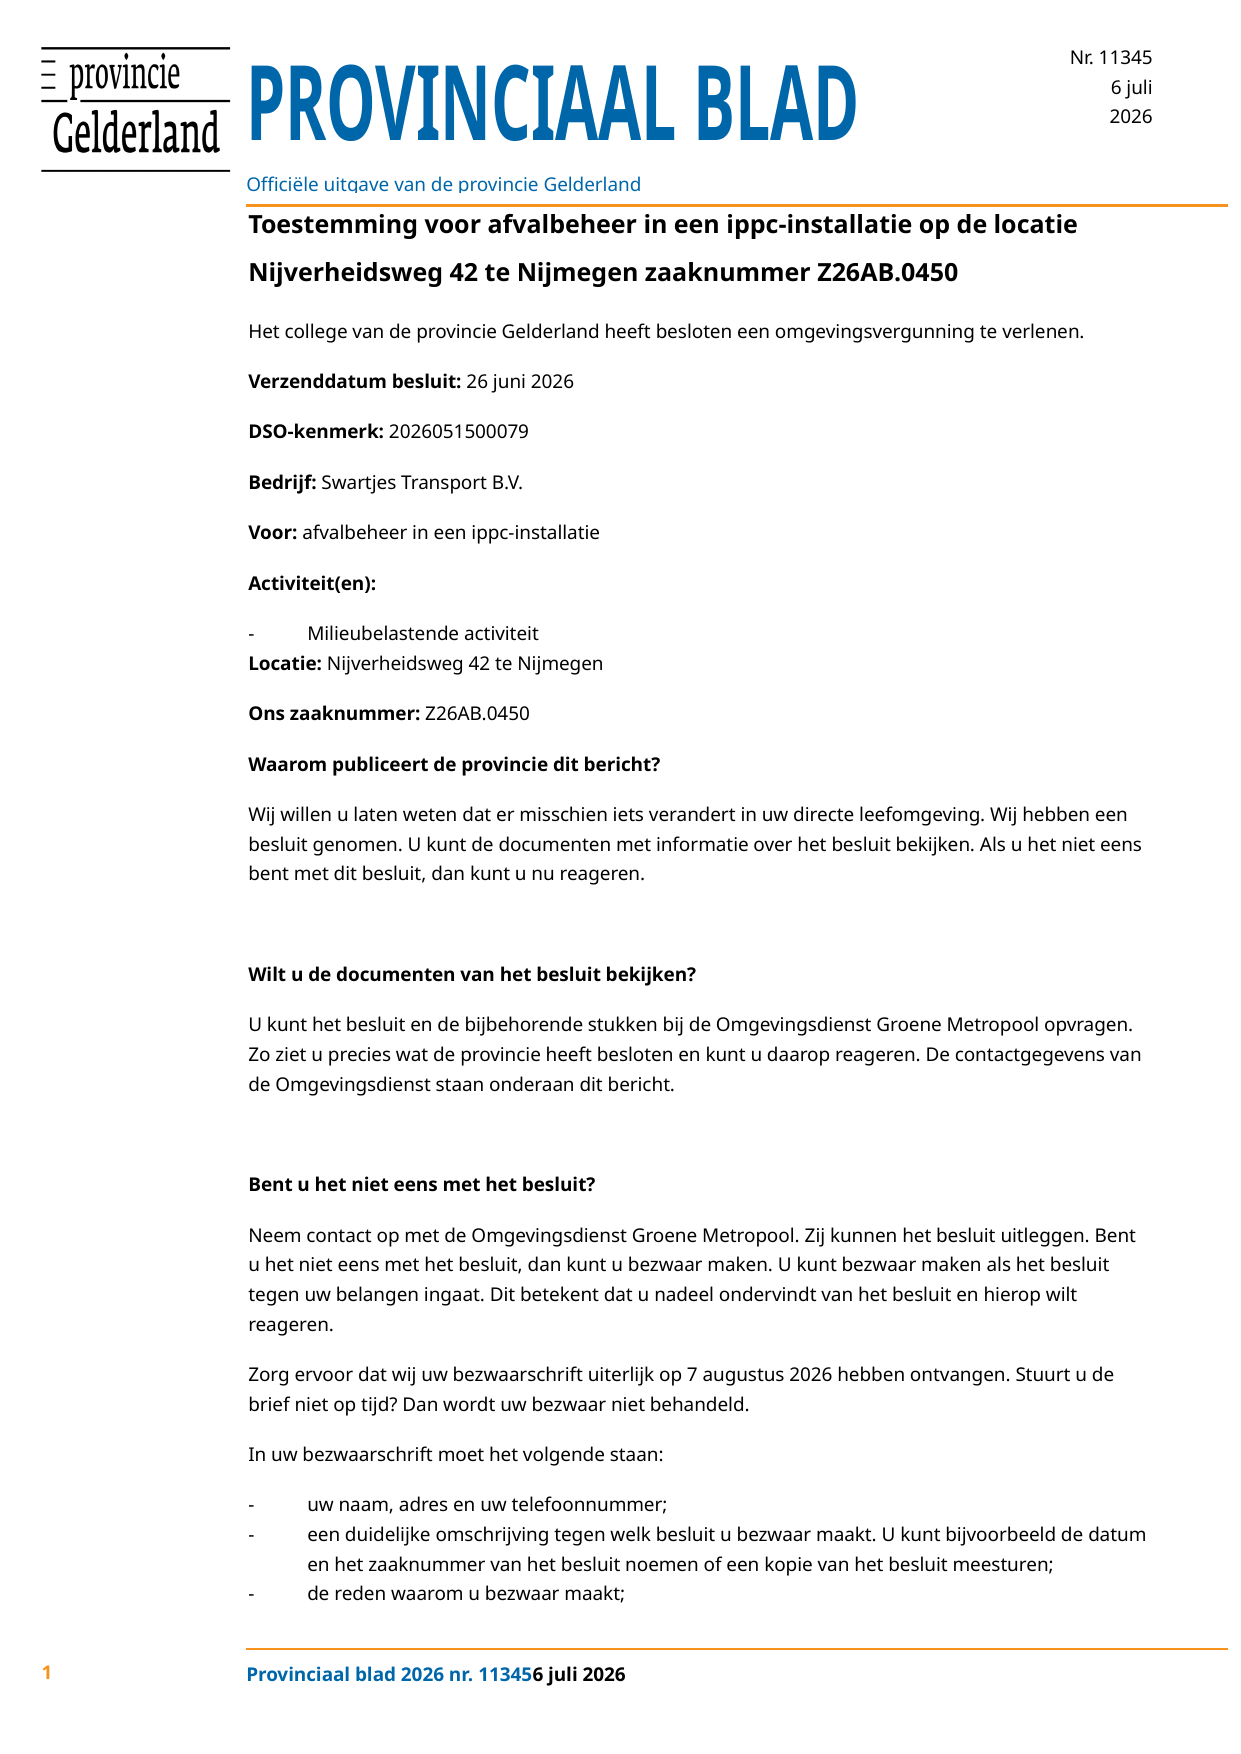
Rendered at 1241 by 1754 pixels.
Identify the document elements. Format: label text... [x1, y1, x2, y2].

text Voor: afvalbeheer in een ippc-installatie [248, 519, 1152, 545]
text U kunt het besluit en de bijbehorende stukken bij de Omgevingsdienst Groene Metropool opvragen. Zo ziet u precies wat de provincie heeft besloten en kunt u daarop reageren. De contactgegevens van de Omgevingsdienst staan onderaan dit bericht. [248, 1012, 1152, 1097]
text Waarom publiceert de provincie dit bericht? [248, 751, 1152, 777]
text Wilt u de documenten van het besluit bekijken? [248, 961, 1152, 987]
text Activiteit(en): [248, 570, 1152, 596]
text In uw bezwaarschrift moet het volgende staan: [248, 1441, 1152, 1467]
text DSO-kenmerk: 2026051500079 [248, 419, 1152, 444]
list Milieubelastende activiteit [248, 620, 1152, 646]
text Bent u het niet eens met het besluit? [248, 1172, 1152, 1197]
text Ons zaaknummer: Z26AB.0450 [248, 700, 1152, 726]
list uw naam, adres en uw telefoonnummer; [248, 1492, 1152, 1517]
text Zorg ervoor dat wij uw bezwaarschrift uiterlijk op 7 augustus 2026 hebben ontvangen. Stuurt u de brief niet op tijd? Dan wordt uw bezwaar niet behandeld. [248, 1361, 1152, 1417]
list de reden waarom u bezwaar maakt; [248, 1580, 1152, 1606]
text Verzenddatum besluit: 26 juni 2026 [248, 368, 1152, 394]
text Locatie: Nijverheidsweg 42 te Nijmegen [248, 650, 1152, 676]
list een duidelijke omschrijving tegen welk besluit u bezwaar maakt. U kunt bijvoorbeeld de datum en het zaaknummer van het besluit noemen of een kopie van het besluit meesturen; [248, 1521, 1152, 1577]
text Toestemming voor afvalbeheer in een ippc-installatie op de locatie Nijverheidsweg 42 te Nijmegen zaaknummer Z26AB.0450 [248, 207, 1152, 288]
text Bedrijf: Swartjes Transport B.V. [248, 469, 1152, 495]
picture [41, 47, 231, 172]
text Neem contact op met de Omgevingsdienst Groene Metropool. Zij kunnen het besluit uitleggen. Bent u het niet eens met het besluit, dan kunt u bezwaar maken. U kunt bezwaar maken als het besluit tegen uw belangen ingaat. Dit betekent dat u nadeel ondervindt van het besluit en hierop wilt reageren. [248, 1222, 1152, 1337]
text Wij willen u laten weten dat er misschien iets verandert in uw directe leefomgeving. Wij hebben een besluit genomen. U kunt de documenten met informatie over het besluit bekijken. Als u het niet eens bent met dit besluit, dan kunt u nu reageren. [248, 801, 1152, 886]
text Het college van de provincie Gelderland heeft besloten een omgevingsvergunning te verlenen. [248, 318, 1152, 344]
